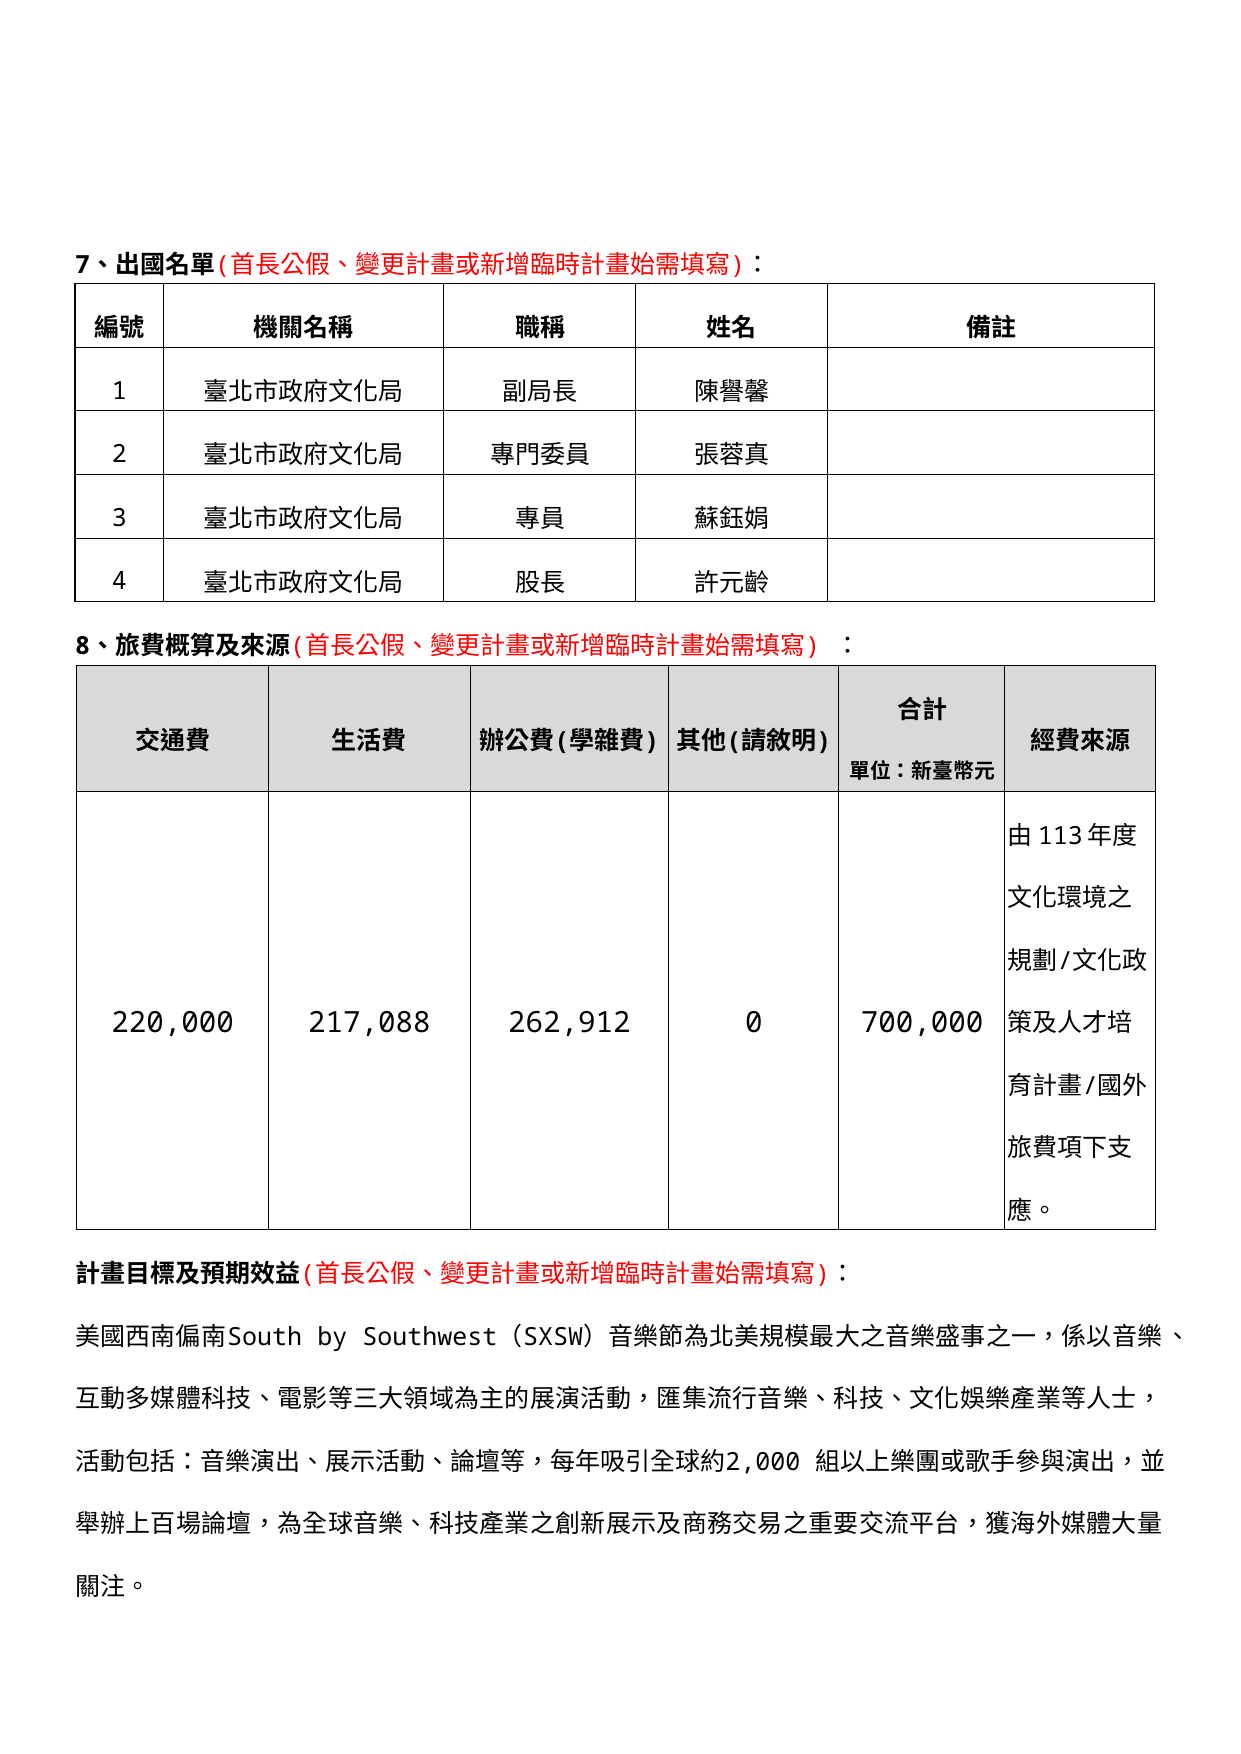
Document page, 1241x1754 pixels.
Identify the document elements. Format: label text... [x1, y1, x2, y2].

table_cell 陳譽馨 [636, 348, 827, 410]
table_cell [828, 539, 1154, 601]
table_header 交通費 [77, 666, 268, 791]
table_cell 臺北市政府文化局 [164, 348, 443, 410]
table_cell 許元齡 [636, 539, 827, 601]
table_header 辦公費(學雜費) [471, 666, 668, 791]
table_header 其他(請敘明) [669, 666, 838, 791]
text 計畫目標及預期效益(首長公假、變更計畫或新增臨時計畫始需填寫)： [75, 1230, 1165, 1293]
table_cell 262,912 [471, 792, 668, 1229]
table_cell 1 [76, 348, 163, 410]
table_cell 蘇鈺娟 [636, 475, 827, 537]
table_cell 臺北市政府文化局 [164, 411, 443, 474]
table_header 生活費 [269, 666, 470, 791]
table_cell 700,000 [839, 792, 1004, 1229]
table_cell 4 [76, 539, 163, 601]
table_cell 專員 [444, 475, 635, 537]
table_header 經費來源 [1005, 666, 1155, 791]
table_cell 臺北市政府文化局 [164, 539, 443, 601]
table_header 合計 單位：新臺幣元 [839, 666, 1004, 791]
table_header 機關名稱 [164, 284, 443, 347]
text 美國西南偏南South by Southwest（SXSW）音樂節為北美規模最大之音樂盛事之一，係以音樂、互動多媒體科技、電影等三大領域為主的展演活動，匯集流行音樂、科技、文化娛樂產業等人士，活動包括：音樂演出、展示活動、論壇等，每年吸引全球約2,000 組以上樂團或歌手參與演出，並舉辦上百場論壇，為全球音樂、科技產業之創新展示及商務交易之重要交流平台，獲海外媒體大量關注。 [75, 1293, 1165, 1605]
list 出國名單(首長公假、變更計畫或新增臨時計畫始需填寫)： [75, 221, 1165, 283]
table_cell 張蓉真 [636, 411, 827, 474]
table_cell 專門委員 [444, 411, 635, 474]
table_cell 2 [76, 411, 163, 474]
table_cell 股長 [444, 539, 635, 601]
table_header 姓名 [636, 284, 827, 347]
table_cell [828, 411, 1154, 474]
table_cell [828, 348, 1154, 410]
table_cell 臺北市政府文化局 [164, 475, 443, 537]
table_cell 0 [669, 792, 838, 1229]
table_header 編號 [76, 284, 163, 347]
table_cell 217,088 [269, 792, 470, 1229]
table_header 備註 [828, 284, 1154, 347]
table_header 職稱 [444, 284, 635, 347]
table_cell 3 [76, 475, 163, 537]
table_cell 由113年度文化環境之規劃/文化政策及人才培育計畫/國外旅費項下支應。 [1005, 792, 1155, 1229]
list 旅費概算及來源(首長公假、變更計畫或新增臨時計畫始需填寫) ： [75, 602, 1165, 664]
table_cell 副局長 [444, 348, 635, 410]
table_cell [828, 475, 1154, 537]
table_cell 220,000 [77, 792, 268, 1229]
